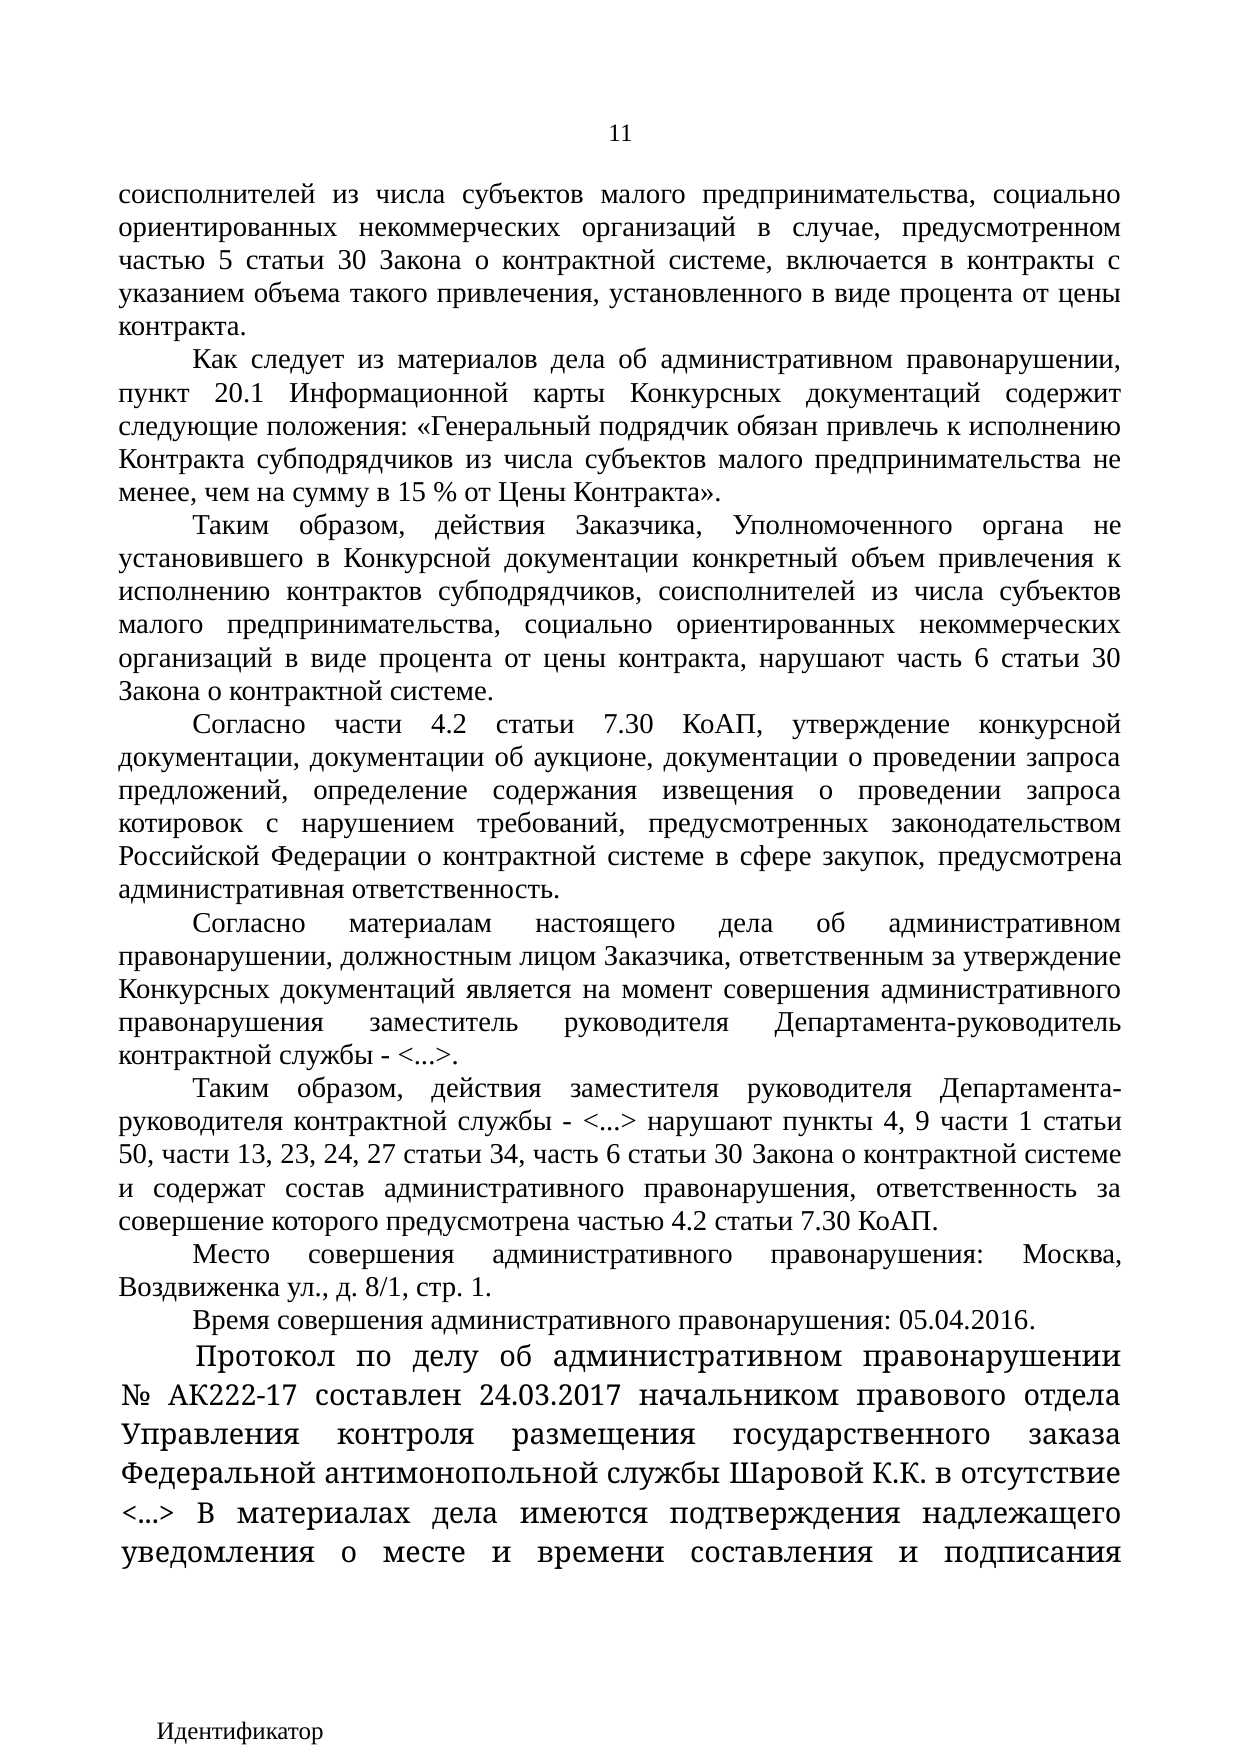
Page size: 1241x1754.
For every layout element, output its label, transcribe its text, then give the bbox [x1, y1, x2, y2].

text Как следует из материалов дела об административном правонарушении, пункт 20.1 Информационной карты Конкурсных документаций содержит следующие положения: «Генеральный подрядчик обязан привлечь к исполнению Контракта субподрядчиков из числа субъектов малого предпринимательства не менее, чем на сумму в 15 % от Цены Контракта». [118, 342, 1122, 508]
text Таким образом, действия Заказчика, Уполномоченного органа не установившего в Конкурсной документации конкретный объем привлечения к исполнению контрактов субподрядчиков, соисполнителей из числа субъектов малого предпринимательства, социально ориентированных некоммерческих организаций в виде процента от цены контракта, нарушают часть 6 статьи 30 Закона о контрактной системе. [118, 508, 1122, 706]
text Место совершения административного правонарушения: Москва, Воздвиженка ул., д. 8/1, стр. 1. [118, 1236, 1122, 1303]
text Согласно части 4.2 статьи 7.30 КоАП, утверждение конкурсной документации, документации об аукционе, документации о проведении запроса предложений, определение содержания извещения о проведении запроса котировок с нарушением требований, предусмотренных законодательством Российской Федерации о контрактной системе в сфере закупок, предусмотрена административная ответственность. [118, 706, 1122, 905]
text Время совершения административного правонарушения: 05.04.2016. [118, 1303, 1122, 1336]
text соисполнителей из числа субъектов малого предпринимательства, социально ориентированных некоммерческих организаций в случае, предусмотренном частью 5 статьи 30 Закона о контрактной системе, включается в контракты с указанием объема такого привлечения, установленного в виде процента от цены контракта. [118, 176, 1122, 342]
text Согласно материалам настоящего дела об административном правонарушении, должностным лицом Заказчика, ответственным за утверждение Конкурсных документаций является на момент совершения административного правонарушения заместитель руководителя Департамента-руководитель контрактной службы - <...>. [118, 905, 1122, 1071]
text Протокол по делу об административном правонарушении № АК222-17 составлен 24.03.2017 начальником правового отдела Управления контроля размещения государственного заказа Федеральной антимонопольной службы Шаровой К.К. в отсутствие <...> В материалах дела имеются подтверждения надлежащего уведомления о месте и времени составления и подписания [121, 1336, 1122, 1571]
text Таким образом, действия заместителя руководителя Департамента-руководителя контрактной службы - <...> нарушают пункты 4, 9 части 1 статьи 50, части 13, 23, 24, 27 статьи 34, часть 6 статьи 30 Закона о контрактной системе и содержат состав административного правонарушения, ответственность за совершение которого предусмотрена частью 4.2 статьи 7.30 КоАП. [118, 1071, 1122, 1236]
